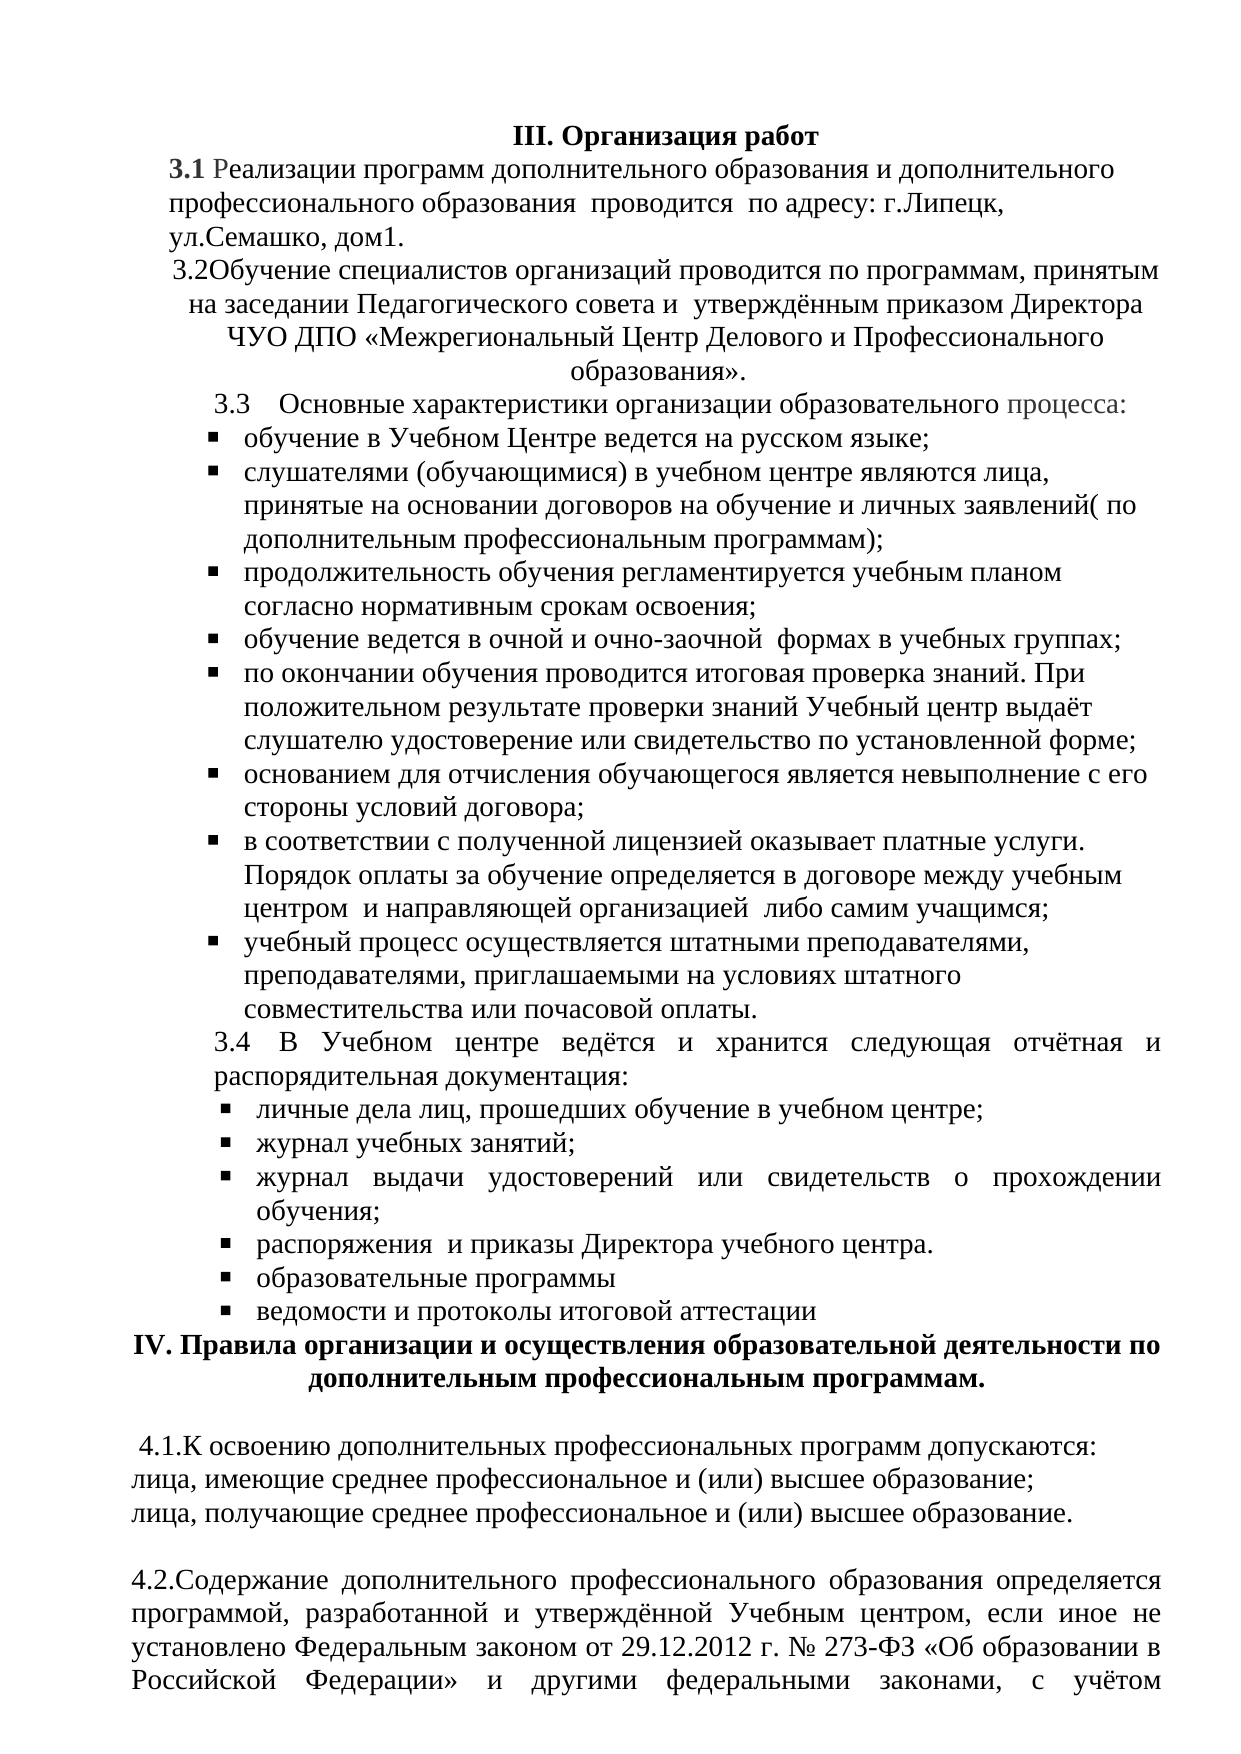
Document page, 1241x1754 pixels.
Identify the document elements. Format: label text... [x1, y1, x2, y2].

list слушателями (обучающимися) в учебном центре являются лица, принятые на основании договоров на обучение и личных заявлений( по дополнительным профессиональным программам); [206, 454, 1162, 554]
list 3.4 В Учебном центре ведётся и хранится следующая отчётная и распорядительная документация: [169, 1024, 1162, 1092]
list IV. Правила организации и осуществления образовательной деятельности по дополнительным профессиональным программам. [131, 1327, 1162, 1394]
list обучение ведется в очной и очно-заочной формах в учебных группах; [206, 622, 1162, 655]
text 4.1.К освоению дополнительных профессиональных программ допускаются: [131, 1428, 1162, 1461]
list обучение в Учебном Центре ведется на русском языке; [206, 420, 1162, 454]
list ведомости и протоколы итоговой аттестации [219, 1293, 1162, 1327]
list 3.3 Основные характеристики организации образовательного процесса: [169, 386, 1162, 420]
list личные дела лиц, прошедших обучение в учебном центре; [219, 1092, 1162, 1125]
list журнал выдачи удостоверений или свидетельств о прохождении обучения; [219, 1159, 1162, 1226]
list III. Организация работ [131, 118, 1162, 152]
text 4.2.Содержание дополнительного профессионального образования определяется программой, разработанной и утверждённой Учебным центром, если иное не установлено Федеральным законом от 29.12.2012 г. № 273-ФЗ «Об образовании в Российской Федерации» и другими федеральными законами, с учётом [131, 1562, 1162, 1696]
list 3.1 Реализации программ дополнительного образования и дополнительного профессионального образования проводится по адресу: г.Липецк, ул.Семашко, дом1. [131, 152, 1162, 252]
list образовательные программы [219, 1260, 1162, 1293]
list 3.2Обучение специалистов организаций проводится по программам, принятым на заседании Педагогического совета и утверждённым приказом Директора ЧУО ДПО «Межрегиональный Центр Делового и Профессионального образования». [131, 252, 1162, 386]
list продолжительность обучения регламентируется учебным планом согласно нормативным срокам освоения; [206, 554, 1162, 622]
text лица, имеющие среднее профессиональное и (или) высшее образование; [131, 1461, 1162, 1495]
list журнал учебных занятий; [219, 1125, 1162, 1159]
list основанием для отчисления обучающегося является невыполнение с его стороны условий договора; [206, 756, 1162, 823]
list учебный процесс осуществляется штатными преподавателями, преподавателями, приглашаемыми на условиях штатного совместительства или почасовой оплаты. [206, 924, 1162, 1024]
list в соответствии с полученной лицензией оказывает платные услуги. Порядок оплаты за обучение определяется в договоре между учебным центром и направляющей организацией либо самим учащимся; [206, 823, 1162, 924]
list распоряжения и приказы Директора учебного центра. [219, 1226, 1162, 1260]
list по окончании обучения проводится итоговая проверка знаний. При положительном результате проверки знаний Учебный центр выдаёт слушателю удостоверение или свидетельство по установленной форме; [206, 655, 1162, 756]
text лица, получающие среднее профессиональное и (или) высшее образование. [131, 1495, 1162, 1528]
